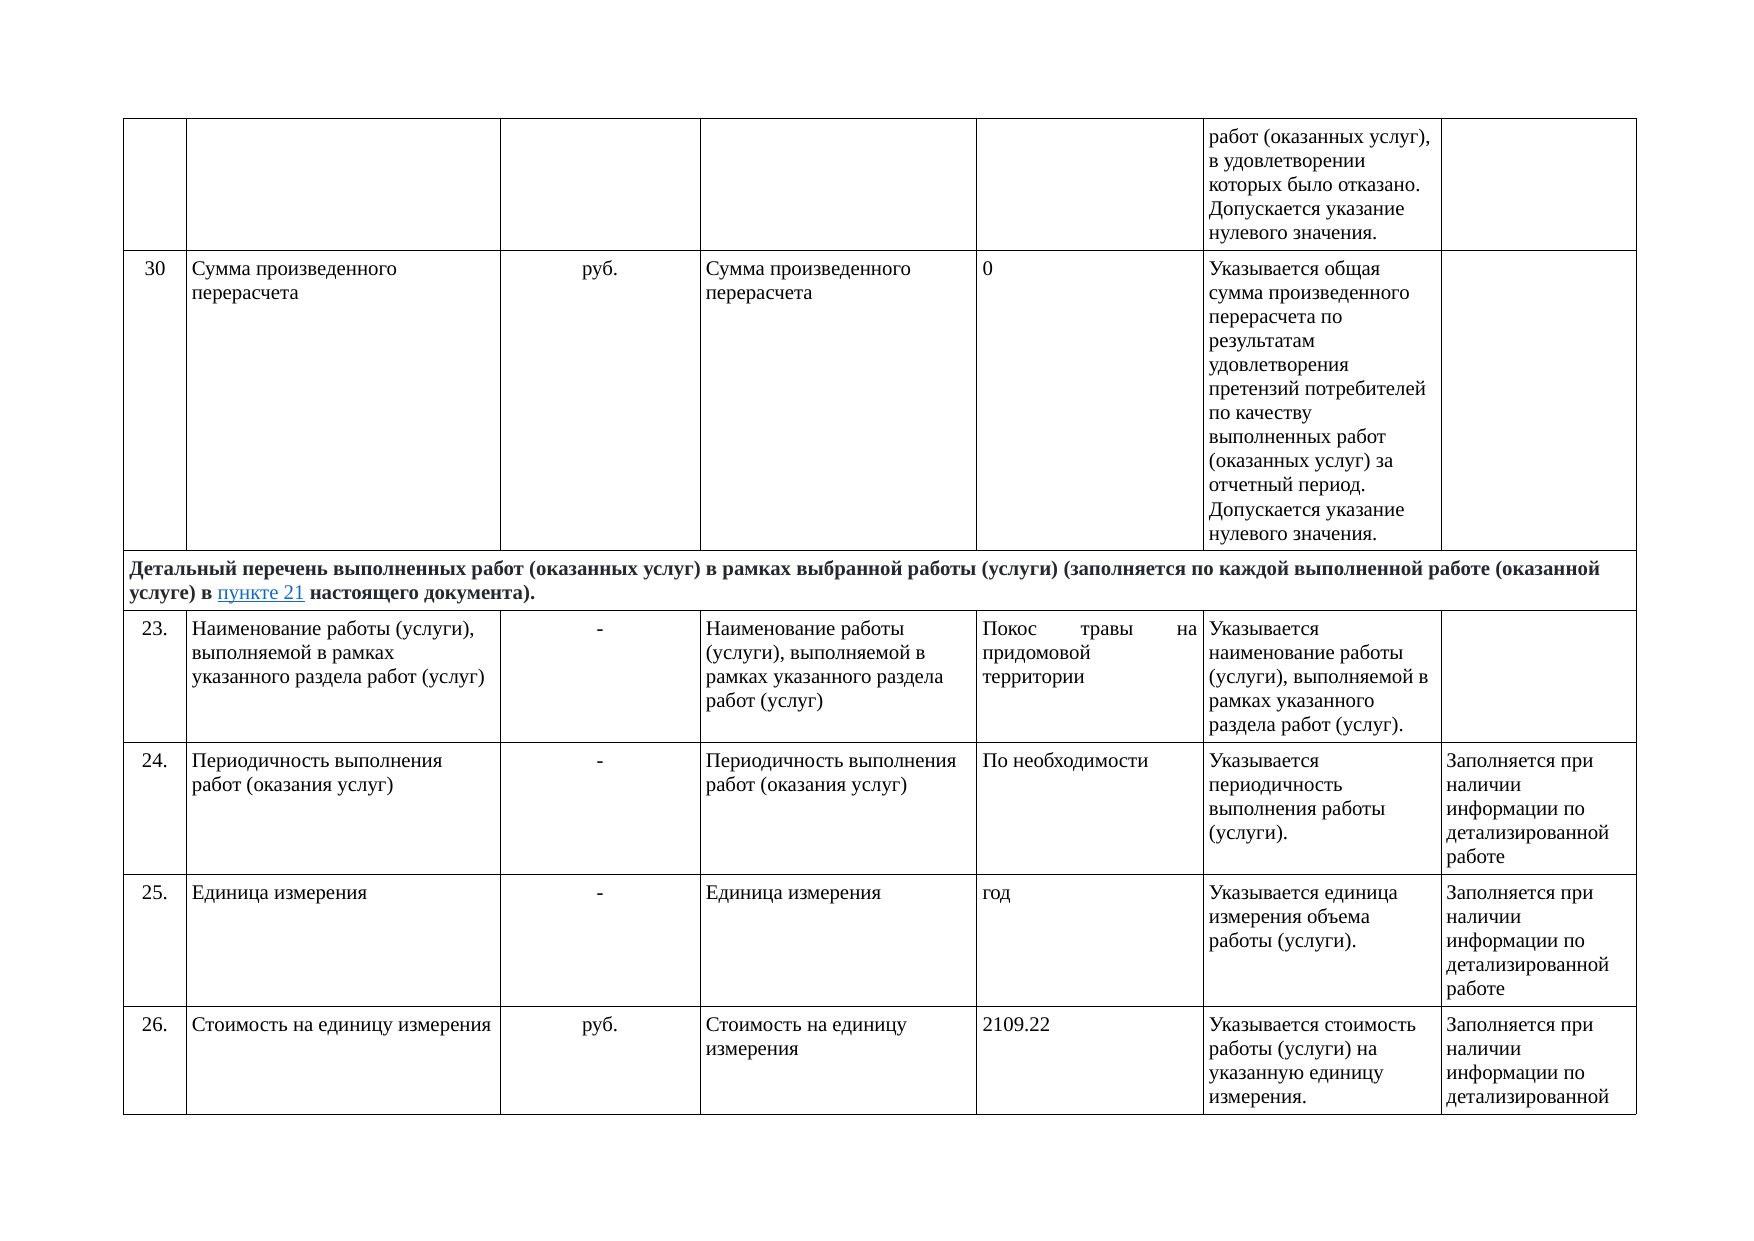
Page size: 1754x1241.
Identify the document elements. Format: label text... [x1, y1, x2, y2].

table_cell руб. [501, 251, 700, 550]
table_cell Детальный перечень выполненных работ (оказанных услуг) в рамках выбранной работы (услуги) (заполняется по каждой выполненной работе (оказанной услуге) в пункте 21 настоящего документа). [124, 551, 1636, 610]
table_cell Заполняется при наличии информации по детализированной [1442, 1007, 1636, 1113]
table_cell [187, 119, 500, 250]
table_cell Сумма произведенного перерасчета [701, 251, 976, 550]
table_cell 0 [977, 251, 1203, 550]
table_cell год [977, 875, 1203, 1006]
table_cell 23. [124, 611, 186, 742]
table_cell Наименование работы (услуги), выполняемой в рамках указанного раздела работ (услуг) [187, 611, 500, 742]
table_cell Указывается наименование работы (услуги), выполняемой в рамках указанного раздела работ (услуг). [1204, 611, 1441, 742]
table_cell Заполняется при наличии информации по детализированной работе [1442, 875, 1636, 1006]
table_cell 2109,22 [977, 1007, 1203, 1113]
table_cell 26. [124, 1007, 186, 1113]
table_cell По необходимости [977, 743, 1203, 874]
table_cell Покос травы на придомовой территории [977, 611, 1203, 742]
table_cell - [501, 743, 700, 874]
table_cell [501, 119, 700, 250]
table_cell Периодичность выполнения работ (оказания услуг) [187, 743, 500, 874]
table_cell 25. [124, 875, 186, 1006]
table_cell [1442, 611, 1636, 742]
table_cell работ (оказанных услуг), в удовлетворении которых было отказано. Допускается указание нулевого значения. [1204, 119, 1441, 250]
table_cell Сумма произведенного перерасчета [187, 251, 500, 550]
table_cell - [501, 875, 700, 1006]
table_cell Единица измерения [701, 875, 976, 1006]
table_cell 24. [124, 743, 186, 874]
table_cell [977, 119, 1203, 250]
table_cell [1442, 251, 1636, 550]
table_cell [701, 119, 976, 250]
table_cell 30 [124, 251, 186, 550]
table_cell руб. [501, 1007, 700, 1113]
table_cell Заполняется при наличии информации по детализированной работе [1442, 743, 1636, 874]
table_cell Указывается единица измерения объема работы (услуги). [1204, 875, 1441, 1006]
table_cell Стоимость на единицу измерения [701, 1007, 976, 1113]
table_cell Указывается общая сумма произведенного перерасчета по результатам удовлетворения претензий потребителей по качеству выполненных работ (оказанных услуг) за отчетный период. Допускается указание нулевого значения. [1204, 251, 1441, 550]
table_cell Периодичность выполнения работ (оказания услуг) [701, 743, 976, 874]
table_cell [124, 119, 186, 250]
table_cell - [501, 611, 700, 742]
table_cell Наименование работы (услуги), выполняемой в рамках указанного раздела работ (услуг) [701, 611, 976, 742]
table_cell [1442, 119, 1636, 250]
table_cell Единица измерения [187, 875, 500, 1006]
table_cell Стоимость на единицу измерения [187, 1007, 500, 1113]
table_cell Указывается периодичность выполнения работы (услуги). [1204, 743, 1441, 874]
table_cell Указывается стоимость работы (услуги) на указанную единицу измерения. [1204, 1007, 1441, 1113]
